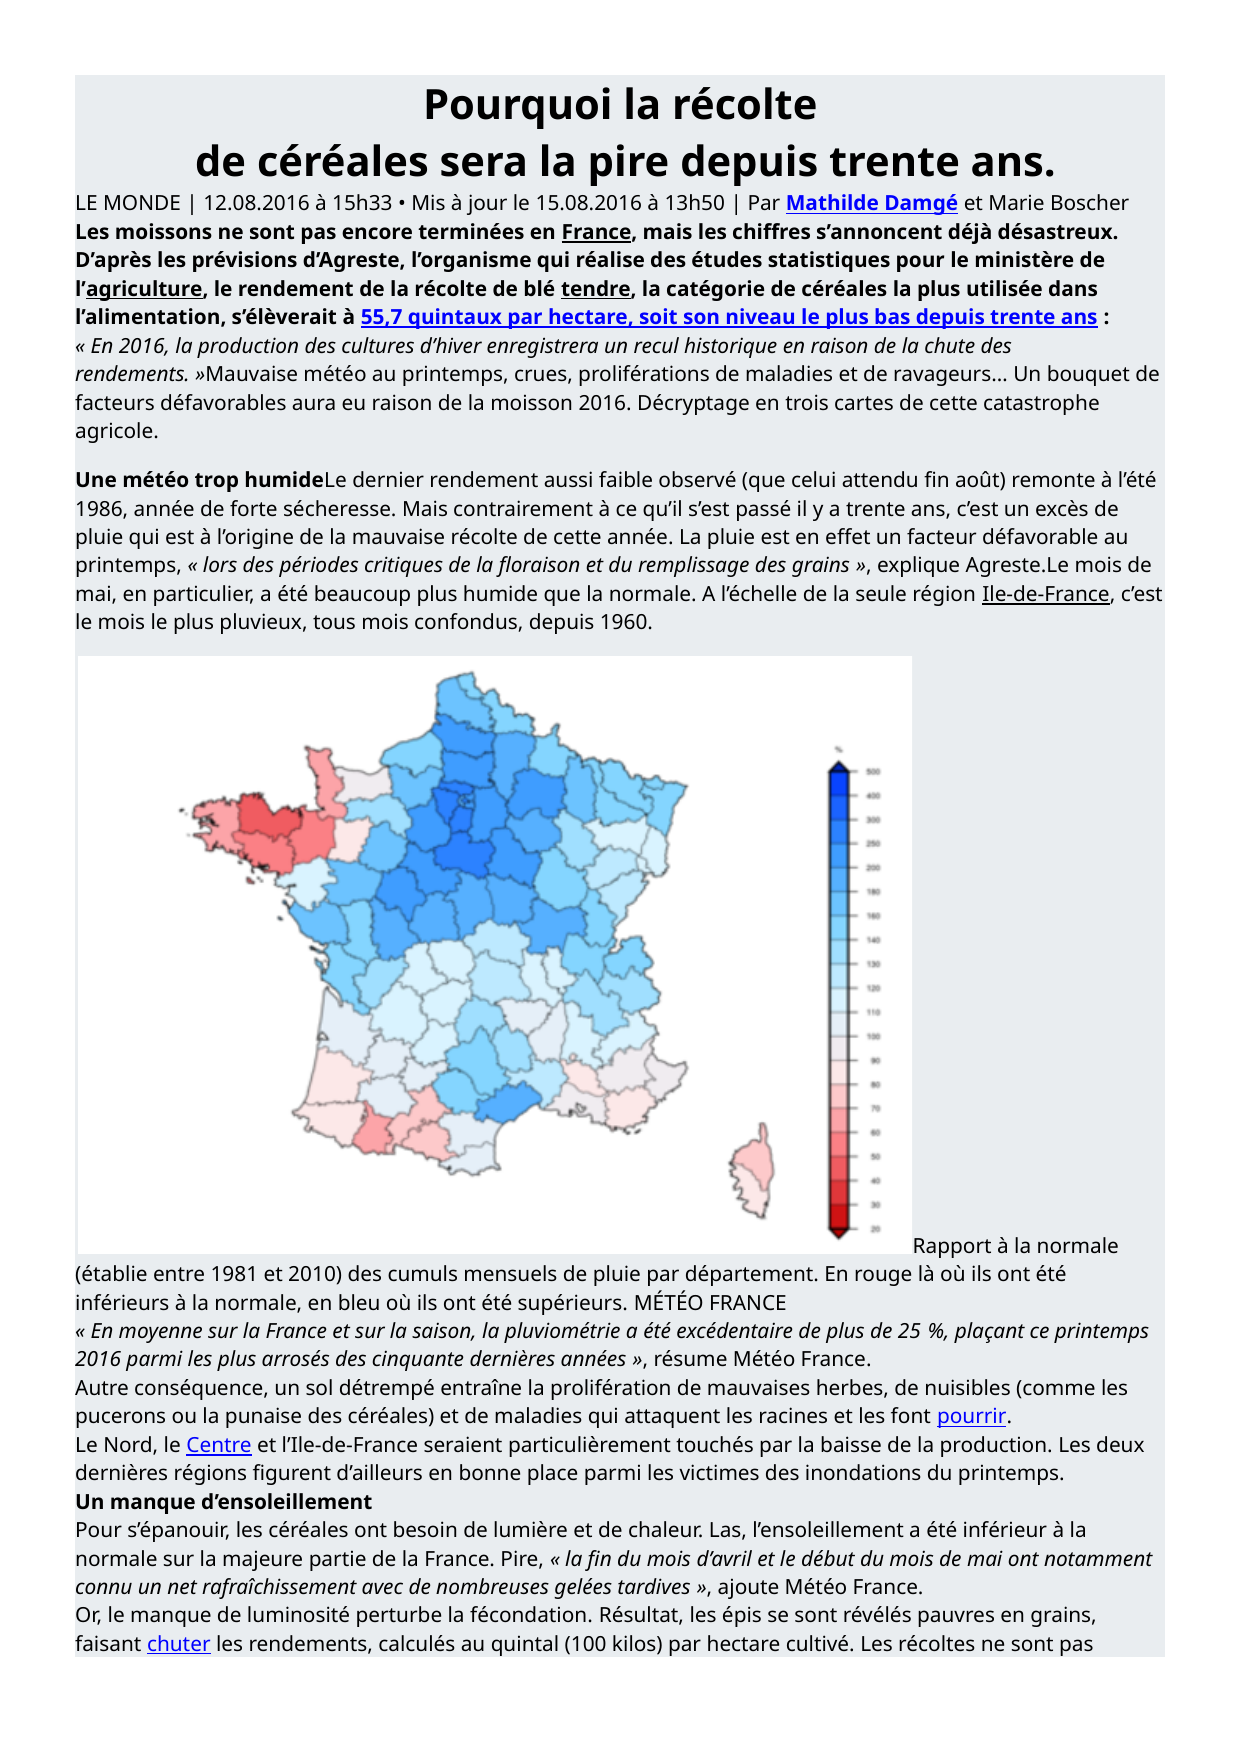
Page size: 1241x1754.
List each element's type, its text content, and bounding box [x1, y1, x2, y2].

text « En moyenne sur la France et sur la saison, la pluviométrie a été excédentaire de plus de 25 %, plaçant ce printemps 2016 parmi les plus arrosés des cinquante dernières années », résume Météo France. [75, 1316, 1165, 1373]
picture [78, 656, 913, 1254]
text Une météo trop humideLe dernier rendement aussi faible observé (que celui attendu fin août) remonte à l’été 1986, année de forte sécheresse. Mais contrairement à ce qu’il s’est passé il y a trente ans, c’est un excès de pluie qui est à l’origine de la mauvaise récolte de cette année. La pluie est en effet un facteur défavorable au printemps, « lors des périodes critiques de la floraison et du remplissage des grains », explique Agreste.Le mois de mai, en particulier, a été beaucoup plus humide que la normale. A l’échelle de la seule région Ile-de-France, c’est le mois le plus pluvieux, tous mois confondus, depuis 1960. [75, 465, 1165, 636]
subtitle Les moissons ne sont pas encore terminées en France, mais les chiffres s’annoncent déjà désastreux. D’après les prévisions d’Agreste, l’organisme qui réalise des études statistiques pour le ministère de l’agriculture, le rendement de la récolte de blé tendre, la catégorie de céréales la plus utilisée dans l’alimentation, s’élèverait à 55,7 quintaux par hectare, soit son niveau le plus bas depuis trente ans : [75, 217, 1165, 331]
text Rapport à la normale (établie entre 1981 et 2010) des cumuls mensuels de pluie par département. En rouge là où ils ont été inférieurs à la normale, en bleu où ils ont été supérieurs. MÉTÉO FRANCE [75, 657, 1165, 1316]
text Le Nord, le Centre et l’Ile-de-France seraient particulièrement touchés par la baisse de la production. Les deux dernières régions figurent d’ailleurs en bonne place parmi les victimes des inondations du printemps. [75, 1430, 1165, 1487]
subtitle de céréales sera la pire depuis trente ans. [75, 132, 1165, 188]
text Or, le manque de luminosité perturbe la fécondation. Résultat, les épis se sont révélés pauvres en grains, faisant chuter les rendements, calculés au quintal (100 kilos) par hectare cultivé. Les récoltes ne sont pas [75, 1601, 1165, 1657]
text « En 2016, la production des cultures d’hiver enregistrera un recul historique en raison de la chute des rendements. »Mauvaise météo au printemps, crues, proliférations de maladies et de ravageurs… Un bouquet de facteurs défavorables aura eu raison de la moisson 2016. Décryptage en trois cartes de cette catastrophe agricole. [75, 331, 1165, 444]
text Pour s’épanouir, les céréales ont besoin de lumière et de chaleur. Las, l’ensoleillement a été inférieur à la normale sur la majeure partie de la France. Pire, « la fin du mois d’avril et le début du mois de mai ont notamment connu un net rafraîchissement avec de nombreuses gelées tardives », ajoute Météo France. [75, 1515, 1165, 1601]
text Autre conséquence, un sol détrempé entraîne la prolifération de mauvaises herbes, de nuisibles (comme les pucerons ou la punaise des céréales) et de maladies qui attaquent les racines et les font pourrir. [75, 1373, 1165, 1430]
subtitle Pourquoi la récolte [75, 75, 1165, 132]
subtitle Un manque d’ensoleillement [75, 1487, 1165, 1515]
text LE MONDE | 12.08.2016 à 15h33 • Mis à jour le 15.08.2016 à 13h50 | Par Mathilde Damgé et Marie Boscher [75, 188, 1165, 217]
